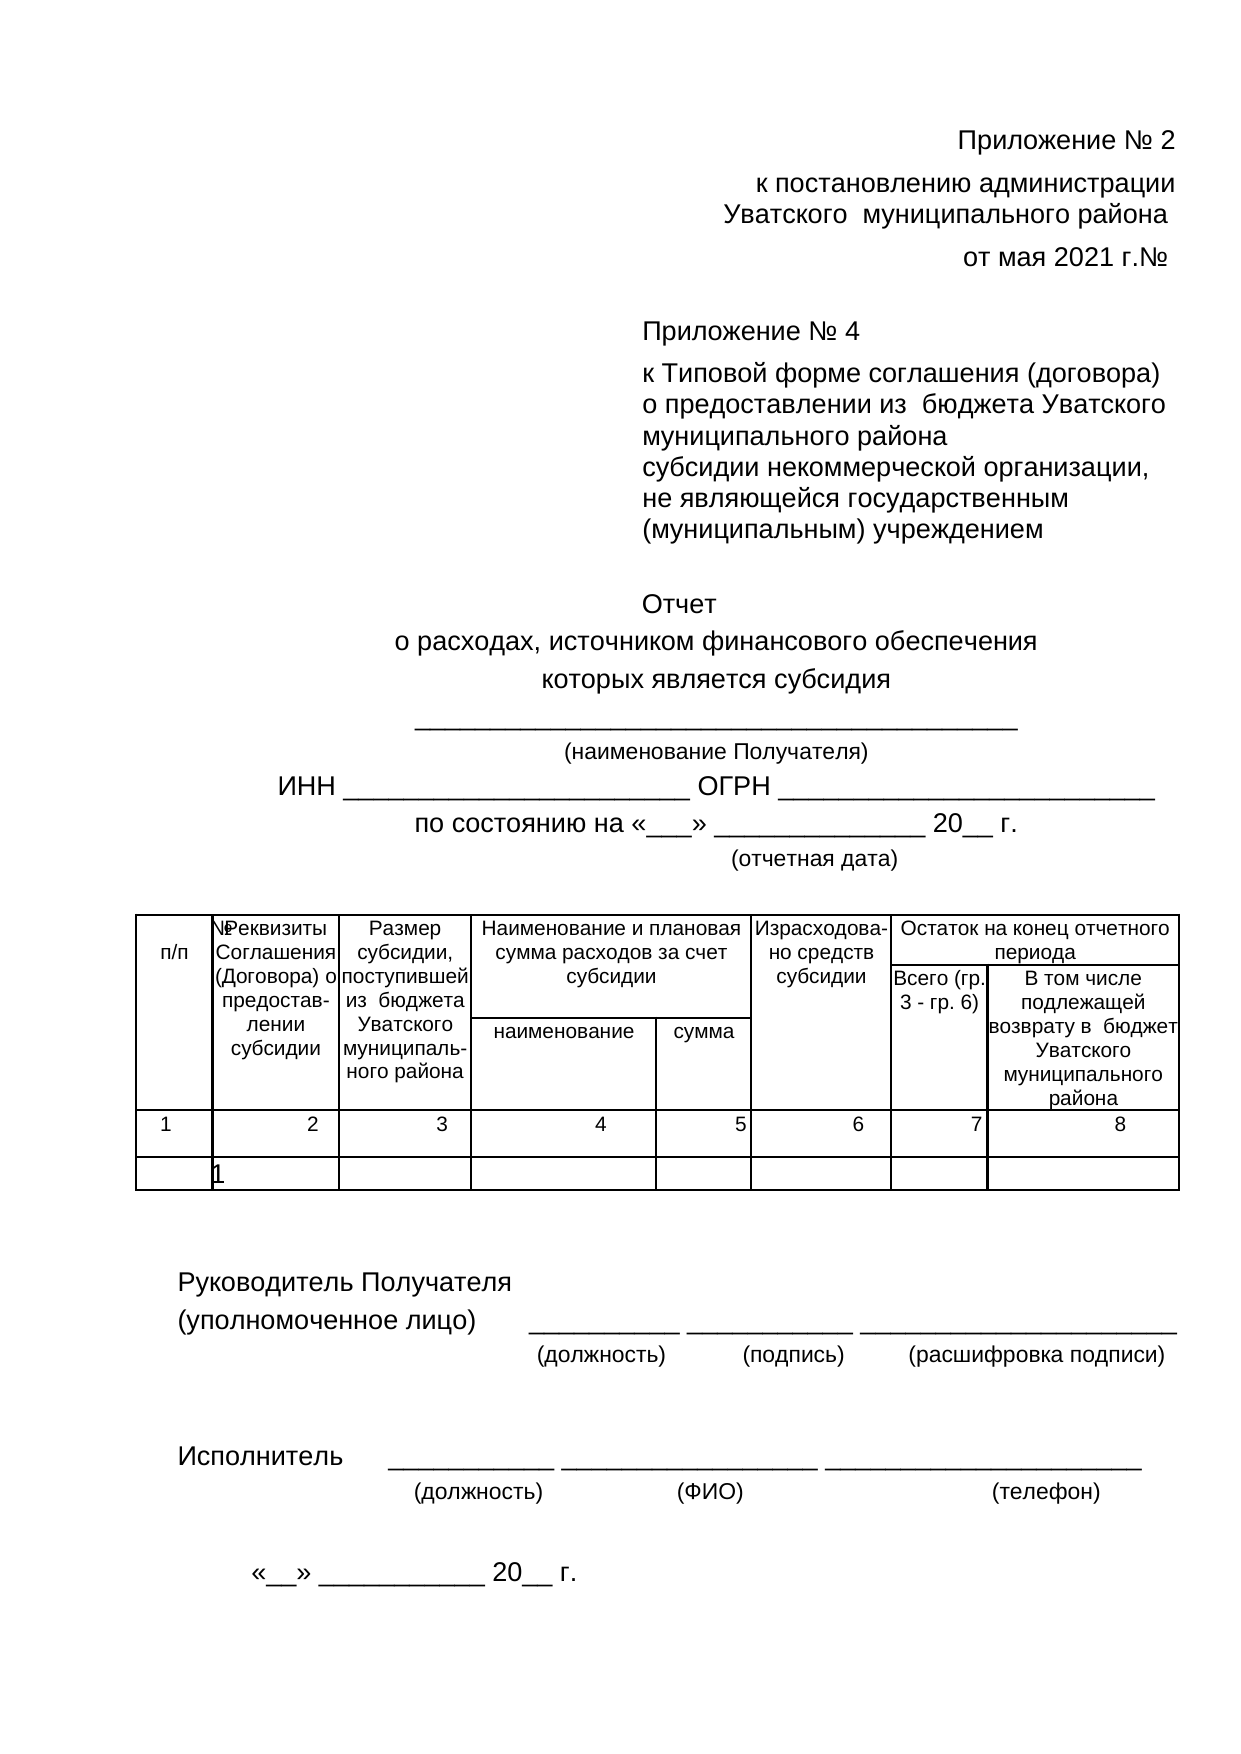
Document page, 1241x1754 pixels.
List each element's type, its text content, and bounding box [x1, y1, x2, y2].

table_cell 1 [137, 1111, 211, 1156]
text которых является субсидия [177, 663, 1181, 694]
table_cell от мая 2021 г.№ [706, 235, 1181, 277]
table_cell [214, 1158, 338, 1189]
text (должность) (ФИО) (телефон) [177, 1478, 1181, 1504]
table_cell [989, 1158, 1178, 1189]
table_cell [340, 1158, 470, 1189]
table_cell В том числе подлежащей возврату в бюджет Уватского муниципального района [989, 966, 1178, 1109]
table_cell 8 [989, 1111, 1178, 1156]
table_cell [472, 1158, 655, 1189]
text о расходах, источником финансового обеспечения [177, 625, 1181, 657]
text по состоянию на «___» ______________ 20__ г. [177, 807, 1181, 838]
table_cell 3 [340, 1111, 470, 1156]
table_header Размер субсидии, поступившей из бюджета Уватского муниципаль-ного района [340, 916, 470, 1109]
table_header Израсходова-но средств субсидии [752, 916, 890, 1109]
text Исполнитель ___________ _________________ _____________________ [177, 1440, 1181, 1472]
text (уполномоченное лицо) __________ ___________ _____________________ [177, 1304, 1181, 1335]
table_cell [892, 1158, 986, 1189]
text (должность) (подпись) (расшифровка подписи) [177, 1341, 1181, 1368]
table_cell 6 [752, 1111, 890, 1156]
table_header Наименование и плановая сумма расходов за счет субсидии [472, 916, 750, 1017]
text ________________________________________ [177, 700, 1181, 732]
table_header Приложение № 4 [636, 309, 1181, 351]
table_cell [752, 1158, 890, 1189]
text (отчетная дата) [177, 844, 1181, 871]
table_cell 4 [472, 1111, 655, 1156]
text (наименование Получателя) [177, 738, 1181, 764]
table_cell наименование [472, 1019, 655, 1109]
table_cell к Типовой форме соглашения (договора) о предоставлении из бюджета Уватского муниципального района субсидии некоммерческой организации, не являющейся государственным (муниципальным) учреждением [636, 351, 1181, 550]
table_cell к постановлению администрации Уватского муниципального района [706, 161, 1181, 235]
table_cell Всего (гр. 3 - гр. 6) [892, 966, 986, 1109]
table_cell [657, 1158, 750, 1189]
table_header Реквизиты Соглашения (Договора) о предостав-лении субсидии [214, 916, 338, 1109]
table_header Приложение № 2 [706, 118, 1181, 161]
table_header №п/п [137, 916, 211, 1109]
table_cell 1 [137, 1158, 211, 1189]
text Отчет [177, 588, 1181, 619]
table_cell сумма [657, 1019, 750, 1109]
table_header Остаток на конец отчетного периода [892, 916, 1178, 963]
text Руководитель Получателя [177, 1266, 1181, 1298]
text ИНН _______________________ ОГРН _________________________ [177, 769, 1181, 801]
table_cell 2 [214, 1111, 338, 1156]
text «__» ___________ 20__ г. [177, 1556, 1181, 1587]
table_cell 5 [657, 1111, 750, 1156]
table_cell 7 [892, 1111, 986, 1156]
